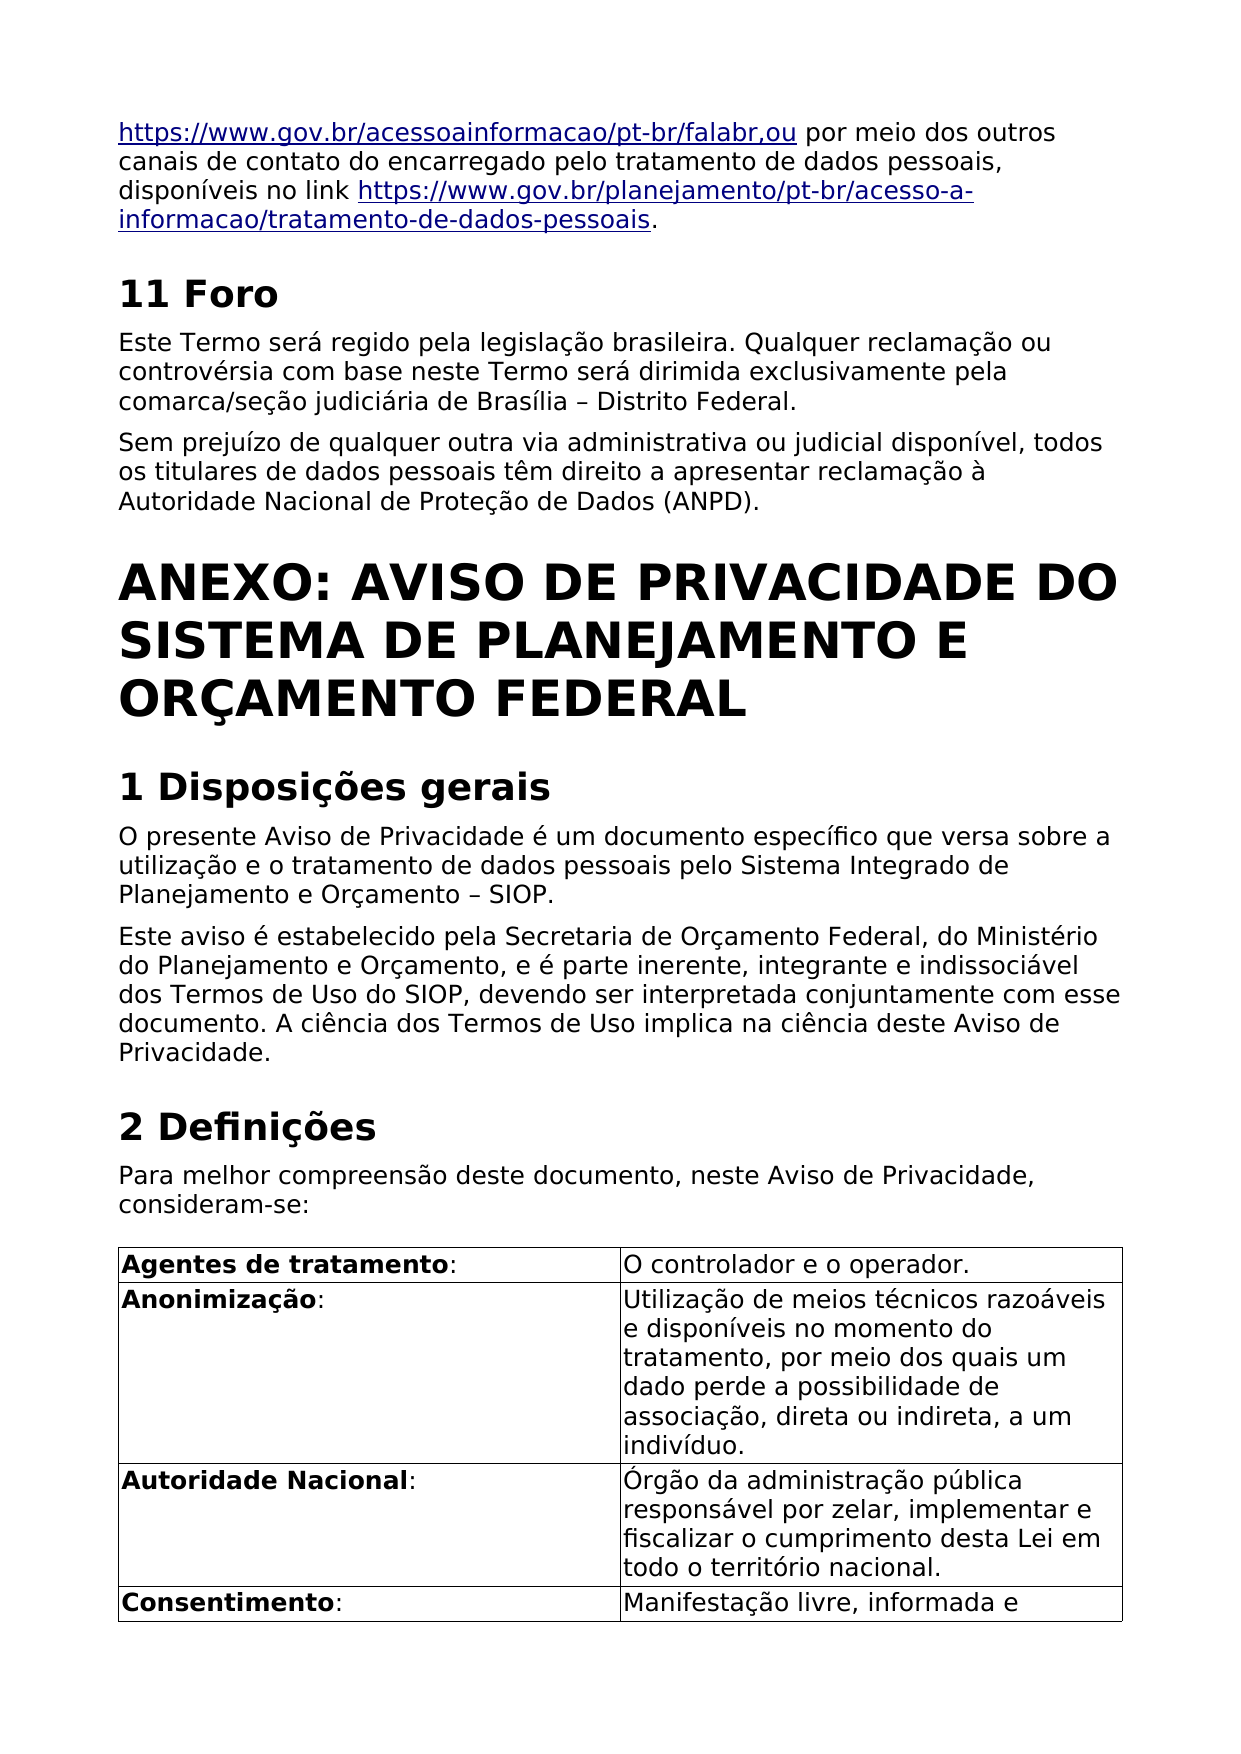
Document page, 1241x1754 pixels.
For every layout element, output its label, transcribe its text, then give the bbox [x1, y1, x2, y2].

subtitle 1 Disposições gerais [118, 766, 1122, 809]
text Sem prejuízo de qualquer outra via administrativa ou judicial disponível, todos os titulares de dados pessoais têm direito a apresentar reclamação à Autoridade Nacional de Proteção de Dados (ANPD). [118, 428, 1122, 516]
text Para melhor compreensão deste documento, neste Aviso de Privacidade, consideram-se: [118, 1161, 1122, 1219]
table_cell Órgão da administração pública responsável por zelar, implementar e fiscalizar o cumprimento desta Lei em todo o território nacional. [621, 1464, 1122, 1586]
subtitle 2 Definições [118, 1105, 1122, 1149]
table_header O controlador e o operador. [621, 1248, 1122, 1282]
text https://www.gov.br/acessoainformacao/pt-br/falabr,ou por meio dos outros canais de contato do encarregado pelo tratamento de dados pessoais, disponíveis no link https://www.gov.br/planejamento/pt-br/acesso-a-informacao/tratamento-de-dados-pessoais. [118, 118, 1122, 235]
table_cell Autoridade Nacional: [119, 1464, 620, 1586]
text O presente Aviso de Privacidade é um documento específico que versa sobre a utilização e o tratamento de dados pessoais pelo Sistema Integrado de Planejamento e Orçamento – SIOP. [118, 822, 1122, 909]
text Este aviso é estabelecido pela Secretaria de Orçamento Federal, do Ministério do Planejamento e Orçamento, e é parte inerente, integrante e indissociável dos Termos de Uso do SIOP, devendo ser interpretada conjuntamente com esse documento. A ciência dos Termos de Uso implica na ciência deste Aviso de Privacidade. [118, 922, 1122, 1068]
table_cell Utilização de meios técnicos razoáveis e disponíveis no momento do tratamento, por meio dos quais um dado perde a possibilidade de associação, direta ou indireta, a um indivíduo. [621, 1283, 1122, 1463]
table_cell Consentimento: [119, 1587, 620, 1621]
subtitle ANEXO: AVISO DE PRIVACIDADE DO SISTEMA DE PLANEJAMENTO E ORÇAMENTO FEDERAL [118, 553, 1122, 728]
table_cell Anonimização: [119, 1283, 620, 1463]
text Este Termo será regido pela legislação brasileira. Qualquer reclamação ou controvérsia com base neste Termo será dirimida exclusivamente pela comarca/seção judiciária de Brasília – Distrito Federal. [118, 328, 1122, 416]
table_header Agentes de tratamento: [119, 1248, 620, 1282]
table_cell Manifestação livre, informada e [621, 1587, 1122, 1621]
subtitle 11 Foro [118, 272, 1122, 316]
